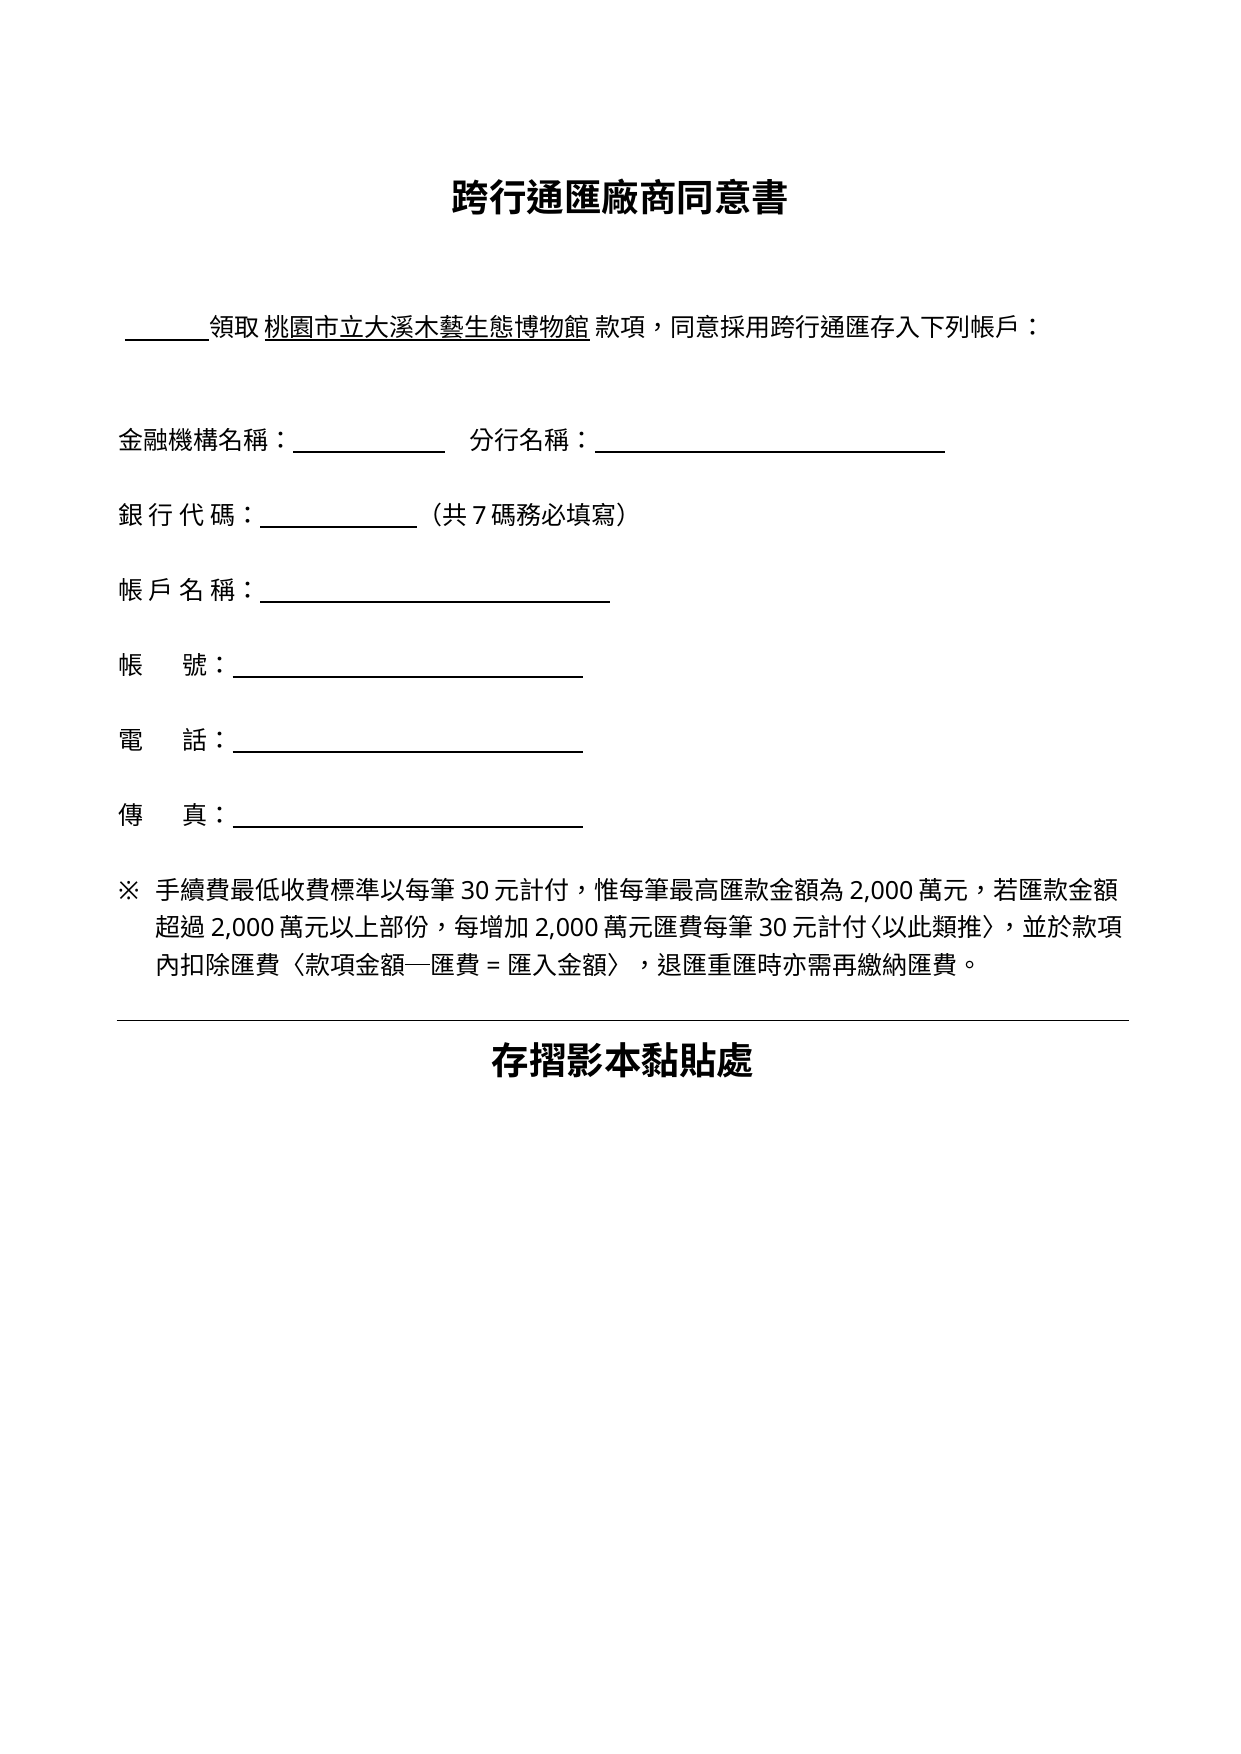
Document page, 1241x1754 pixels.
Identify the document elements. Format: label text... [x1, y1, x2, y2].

text 傳 真： [118, 794, 1122, 832]
text 金融機構名稱： 分行名稱： [118, 419, 1122, 457]
text 電 話： [118, 719, 1122, 757]
table_header 存摺影本黏貼處 [117, 1021, 1129, 1096]
table_header [79, 1020, 117, 1096]
text 領取 桃園市立大溪木藝生態博物館 款項，同意採用跨行通匯存入下列帳戶： [118, 307, 1122, 344]
text 銀 行 代 碼： （共7碼務必填寫） [118, 494, 1122, 532]
table_header [1129, 1020, 1170, 1096]
text 帳 號： [118, 644, 1122, 682]
list 手續費最低收費標準以每筆30元計付，惟每筆最高匯款金額為2,000萬元，若匯款金額超過2,000萬元以上部份，每增加2,000萬元匯費每筆30元計付〈以此類推〉，並於款項內扣除匯費〈款項金額─匯費 = 匯入金額〉，退匯重匯時亦需再繳納匯費。 [118, 869, 1122, 982]
text 帳 戶 名 稱： [118, 569, 1122, 607]
text 跨行通匯廠商同意書 [118, 157, 1122, 232]
